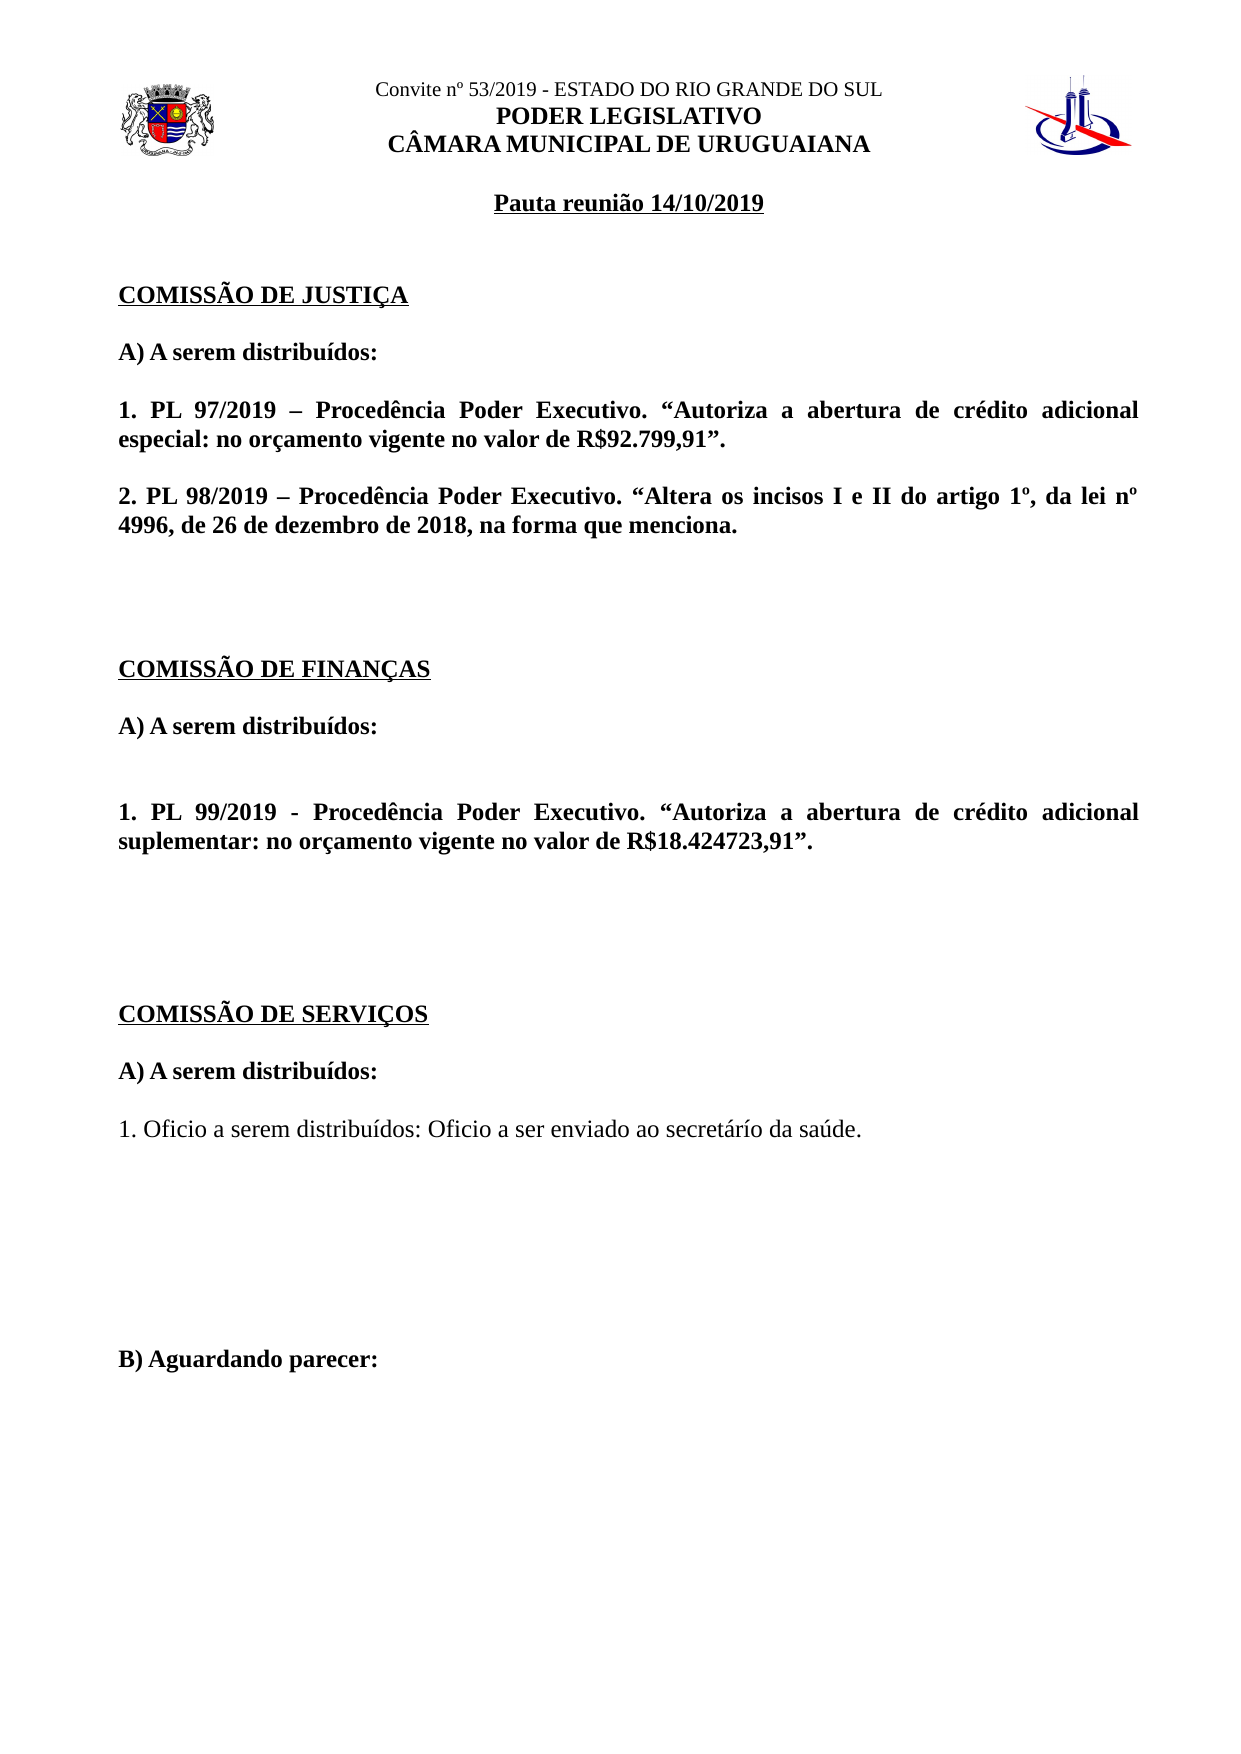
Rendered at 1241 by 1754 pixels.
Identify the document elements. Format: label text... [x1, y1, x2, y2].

text COMISSÃO DE SERVIÇOS [118, 999, 1140, 1027]
text 2. PL 98/2019 – Procedência Poder Executivo. “Altera os incisos I e II do artigo 1º, da lei nº 4996, de 26 de dezembro de 2018, na forma que menciona. [118, 481, 1140, 539]
text COMISSÃO DE FINANÇAS [118, 654, 1140, 682]
text 1. Oficio a serem distribuídos: Oficio a ser enviado ao secretárío da saúde. [118, 1114, 1140, 1142]
text 1. PL 97/2019 – Procedência Poder Executivo. “Autoriza a abertura de crédito adicional especial: no orçamento vigente no valor de R$92.799,91”. [118, 395, 1140, 452]
text A) A serem distribuídos: [118, 337, 1140, 366]
text A) A serem distribuídos: [118, 1056, 1140, 1085]
picture [120, 84, 214, 156]
text B) Aguardando parecer: [118, 1344, 1140, 1372]
text COMISSÃO DE JUSTIÇA [118, 280, 1140, 309]
text Pauta reunião 14/10/2019 [118, 188, 1140, 217]
text 1. PL 99/2019 - Procedência Poder Executivo. “Autoriza a abertura de crédito adicional suplementar: no orçamento vigente no valor de R$18.424723,91”. [118, 797, 1140, 855]
picture [1025, 75, 1132, 155]
text A) A serem distribuídos: [118, 711, 1140, 740]
